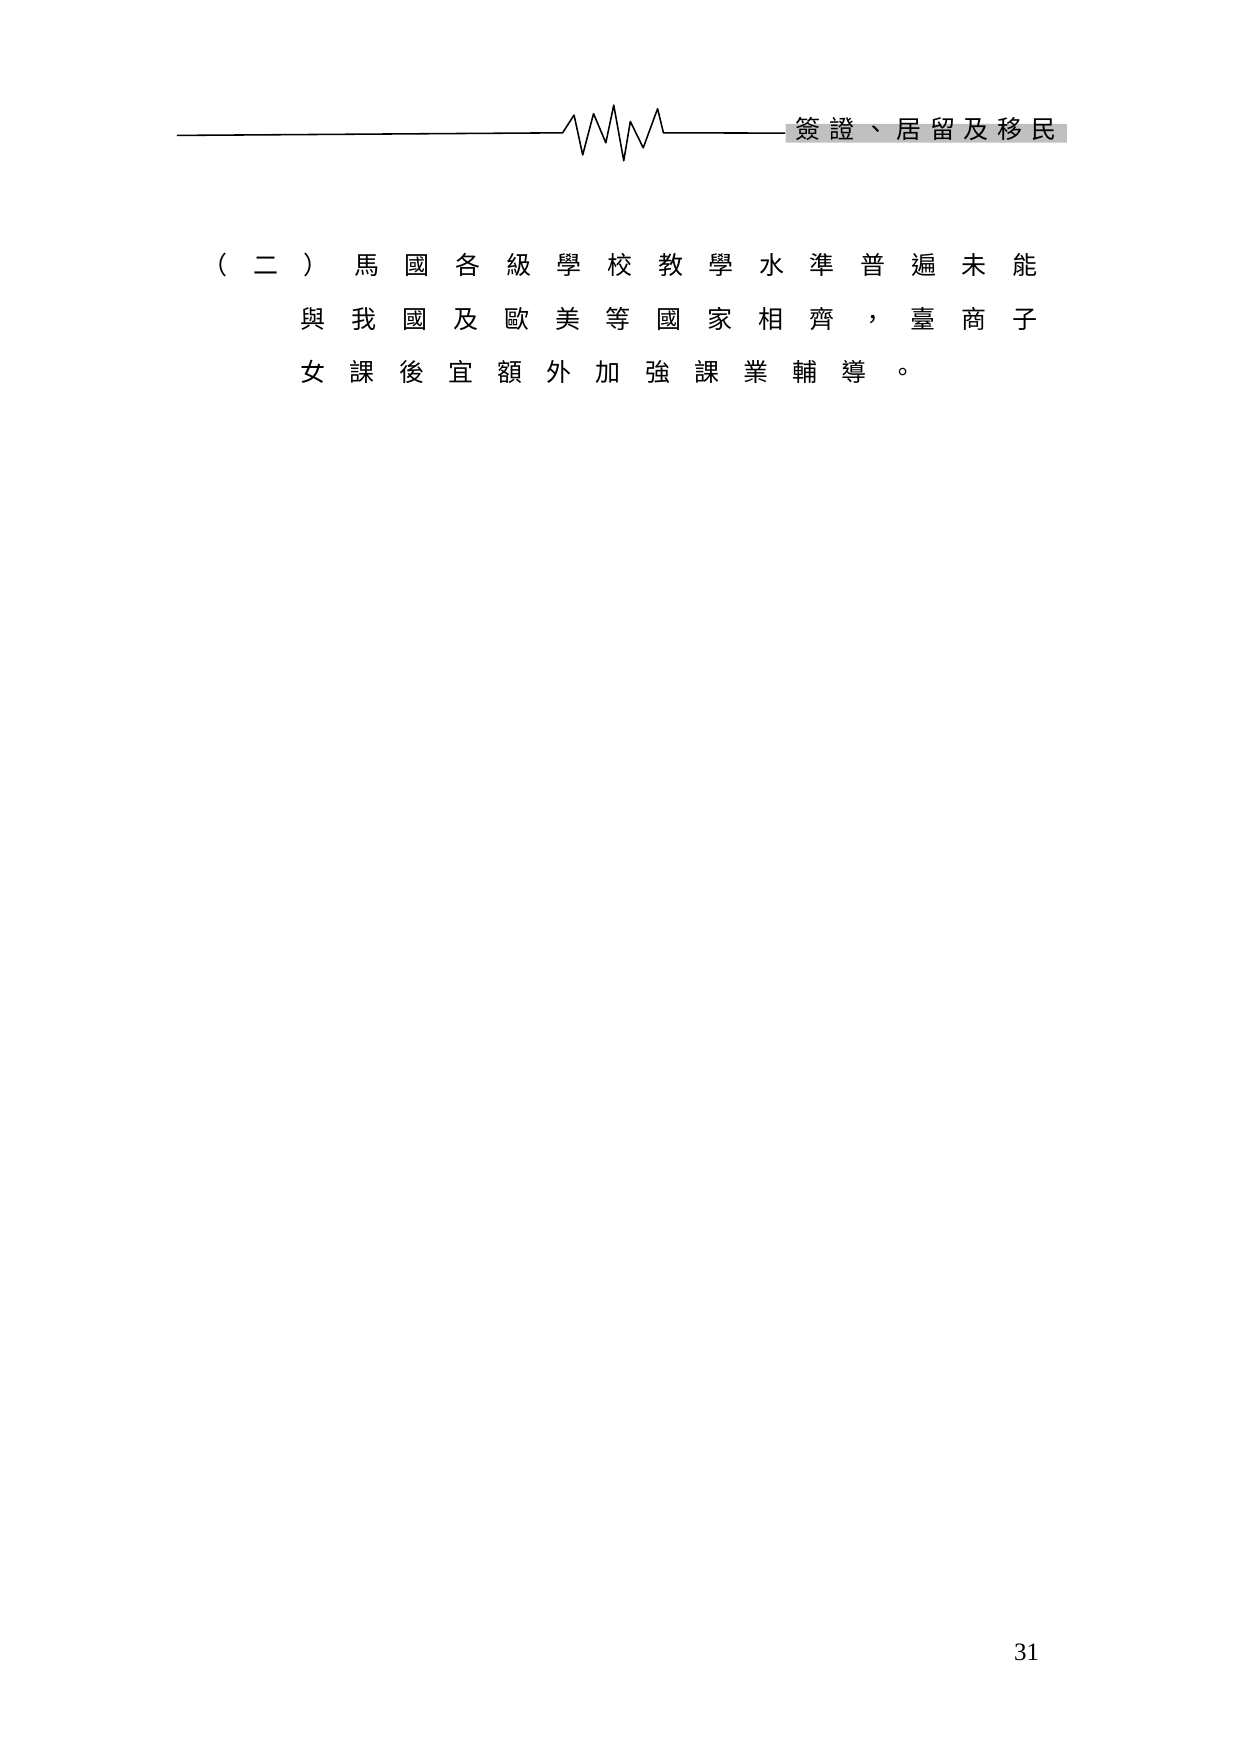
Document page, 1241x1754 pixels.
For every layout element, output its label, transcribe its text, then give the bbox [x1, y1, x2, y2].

text （二）馬國各級學校教學水準普遍未能與我國及歐美等國家相齊，臺商子女課後宜額外加強課業輔導。 [202, 237, 1063, 398]
